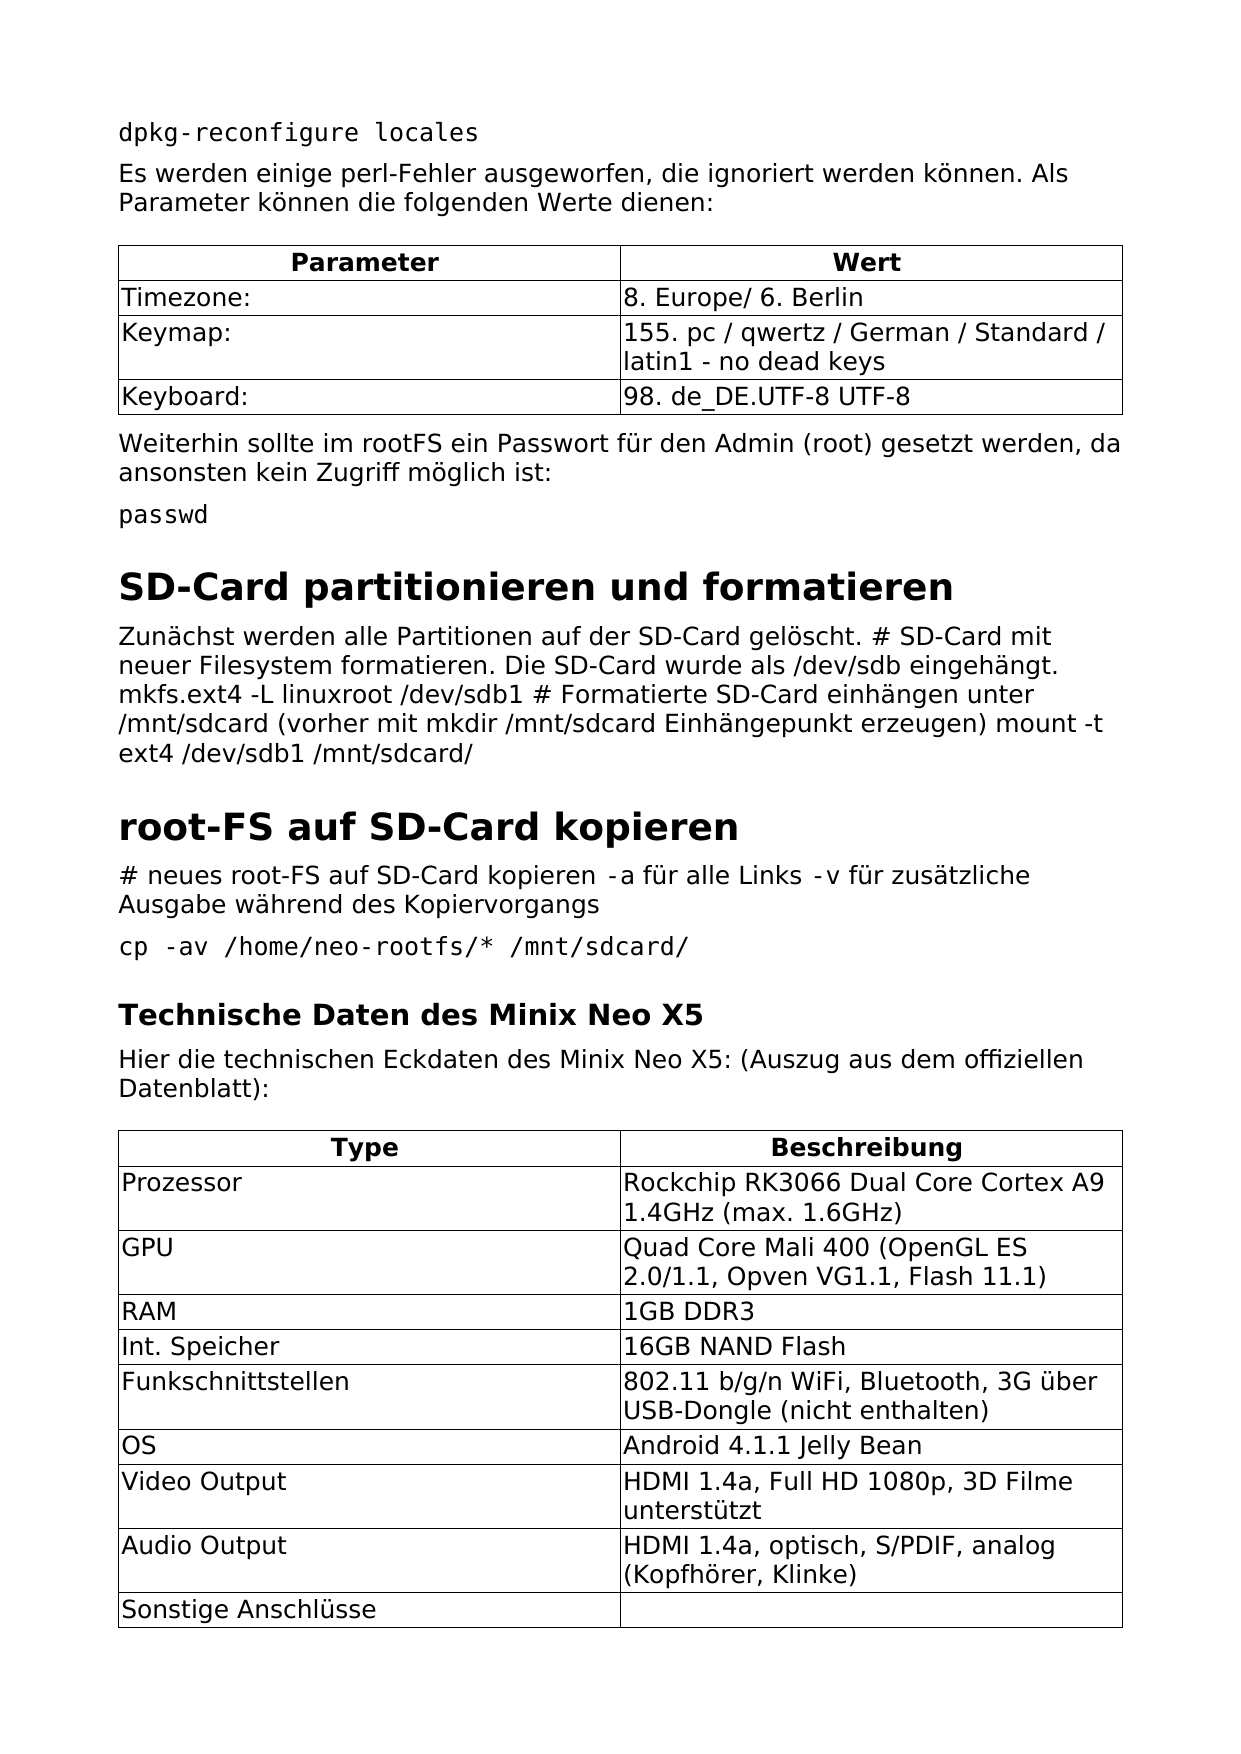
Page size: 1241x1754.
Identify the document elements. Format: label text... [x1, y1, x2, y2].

table_cell HDMI 1.4a, optisch, S/PDIF, analog (Kopfhörer, Klinke) [621, 1529, 1122, 1592]
table_cell 8. Europe/ 6. Berlin [621, 281, 1122, 315]
text # neues root-FS auf SD-Card kopieren -a für alle Links -v für zusätzliche Ausgabe während des Kopiervorgangs [118, 862, 1122, 920]
table_cell Int. Speicher [119, 1330, 620, 1364]
table_header Beschreibung [621, 1131, 1122, 1166]
subtitle Technische Daten des Minix Neo X5 [118, 998, 1122, 1032]
text Hier die technischen Eckdaten des Minix Neo X5: (Auszug aus dem offiziellen Datenblatt): [118, 1045, 1122, 1103]
table_header Type [119, 1131, 620, 1166]
table_header Parameter [119, 246, 620, 280]
text dpkg-reconfigure locales [118, 118, 1122, 147]
table_cell 802.11 b/g/n WiFi, Bluetooth, 3G über USB-Dongle (nicht enthalten) [621, 1365, 1122, 1428]
table_cell Audio Output [119, 1529, 620, 1592]
table_header Wert [621, 246, 1122, 280]
table_cell HDMI 1.4a, Full HD 1080p, 3D Filme unterstützt [621, 1465, 1122, 1528]
table_cell 98. de_DE.UTF-8 UTF-8 [621, 380, 1122, 414]
table_cell Prozessor [119, 1167, 620, 1230]
text Weiterhin sollte im rootFS ein Passwort für den Admin (root) gesetzt werden, da ansonsten kein Zugriff möglich ist: [118, 429, 1122, 487]
table_cell Video Output [119, 1465, 620, 1528]
text cp -av /home/neo-rootfs/* /mnt/sdcard/ [118, 932, 1122, 962]
subtitle SD-Card partitionieren und formatieren [118, 566, 1122, 609]
table_cell OS [119, 1430, 620, 1464]
table_cell 155. pc / qwertz / German / Standard / latin1 - no dead keys [621, 316, 1122, 379]
text Zunächst werden alle Partitionen auf der SD-Card gelöscht. # SD-Card mit neuer Filesystem formatieren. Die SD-Card wurde als /dev/sdb eingehängt. mkfs.ext4 -L linuxroot /dev/sdb1 # Formatierte SD-Card einhängen unter /mnt/sdcard (vorher mit mkdir /mnt/sdcard Einhängepunkt erzeugen) mount -t ext4 /dev/sdb1 /mnt/sdcard/ [118, 622, 1122, 768]
table_cell [621, 1593, 1122, 1627]
subtitle root-FS auf SD-Card kopieren [118, 805, 1122, 849]
table_cell GPU [119, 1231, 620, 1294]
table_cell Rockchip RK3066 Dual Core Cortex A9 1.4GHz (max. 1.6GHz) [621, 1167, 1122, 1230]
table_cell RAM [119, 1295, 620, 1329]
table_cell Keyboard: [119, 380, 620, 414]
text Es werden einige perl-Fehler ausgeworfen, die ignoriert werden können. Als Parameter können die folgenden Werte dienen: [118, 159, 1122, 217]
table_cell 1GB DDR3 [621, 1295, 1122, 1329]
table_cell Quad Core Mali 400 (OpenGL ES 2.0/1.1, Opven VG1.1, Flash 11.1) [621, 1231, 1122, 1294]
table_cell Keymap: [119, 316, 620, 379]
text passwd [118, 500, 1122, 529]
table_cell Android 4.1.1 Jelly Bean [621, 1430, 1122, 1464]
table_cell 16GB NAND Flash [621, 1330, 1122, 1364]
table_cell Funkschnittstellen [119, 1365, 620, 1428]
table_cell Sonstige Anschlüsse [119, 1593, 620, 1627]
table_cell Timezone: [119, 281, 620, 315]
